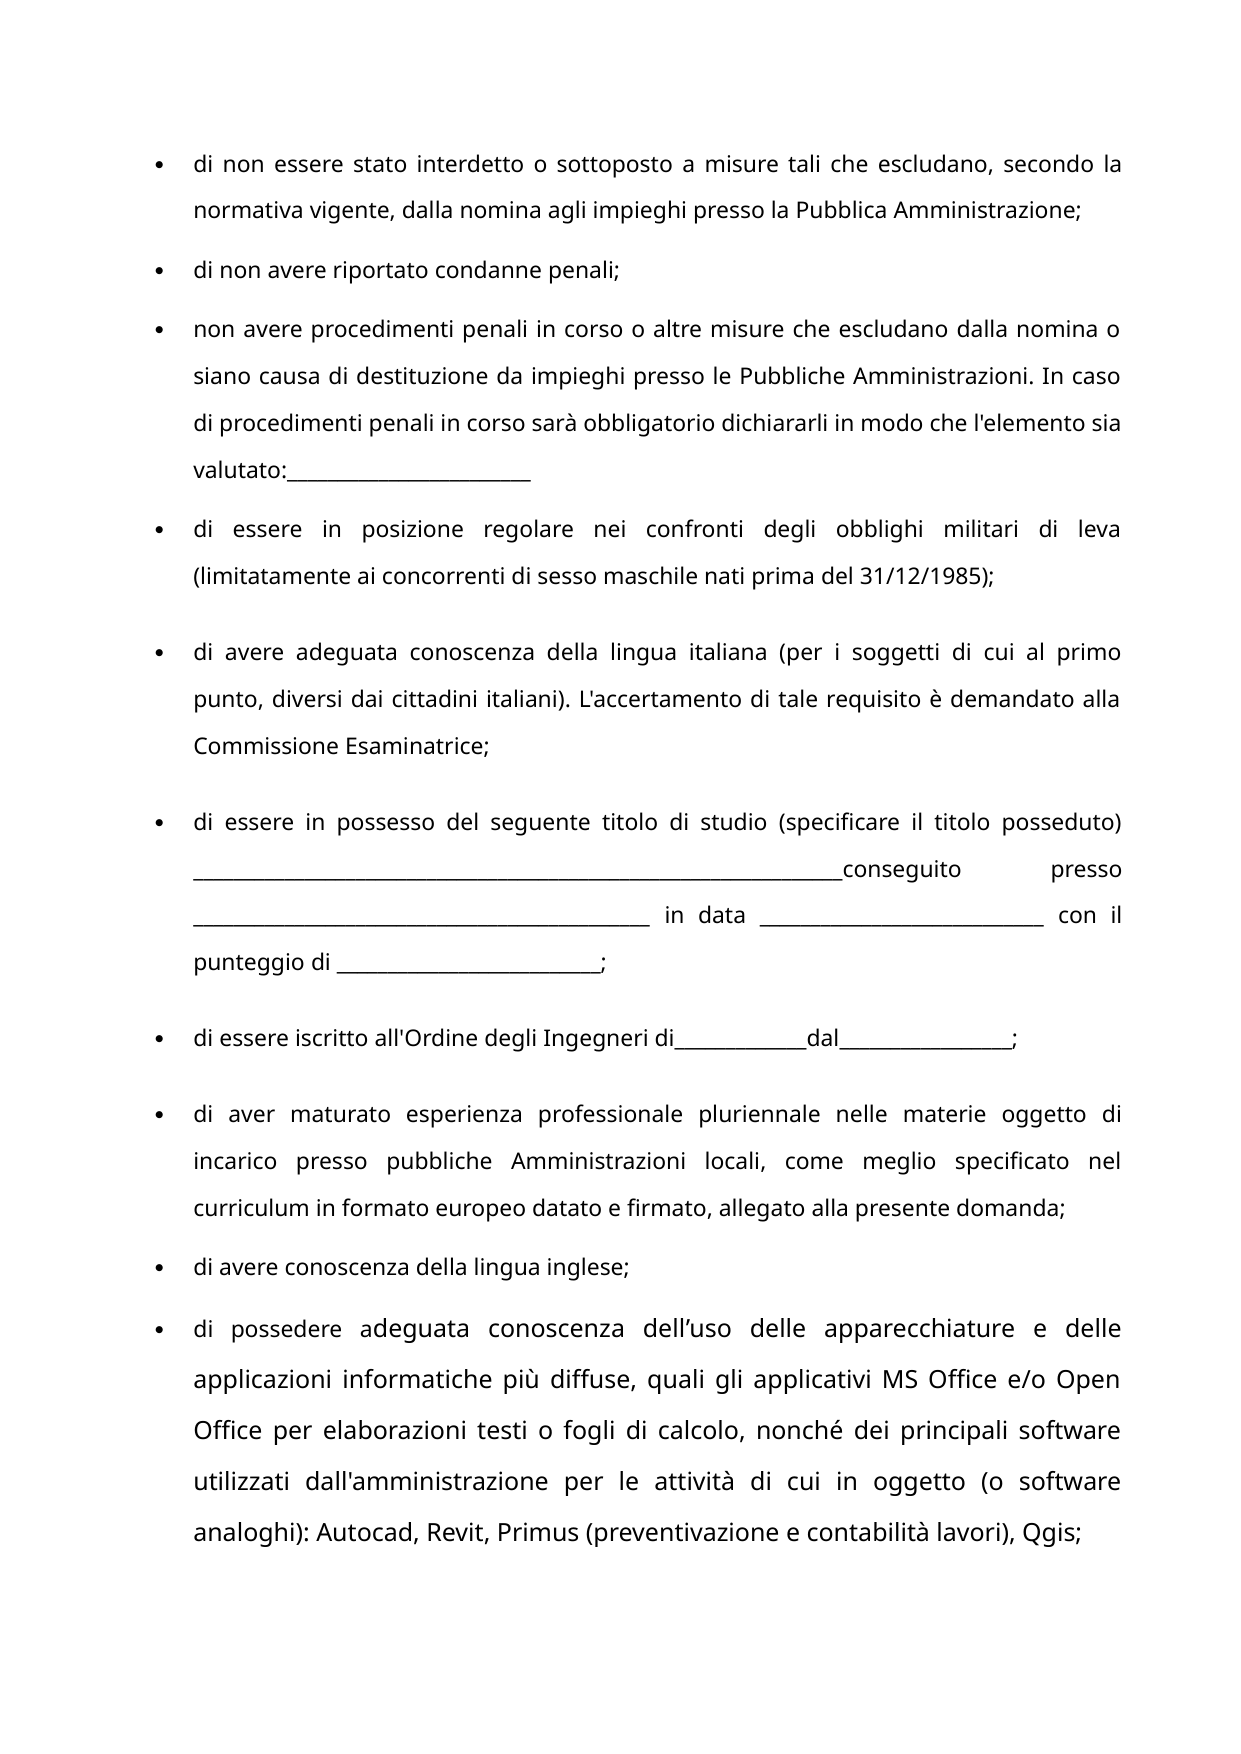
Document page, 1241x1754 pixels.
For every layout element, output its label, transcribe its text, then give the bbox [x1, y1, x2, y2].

list di essere in possesso del seguente titolo di studio (specificare il titolo posseduto) ________________________________________________________________conseguito presso _____________________________________________ in data ____________________________ con il punteggio di __________________________; [156, 806, 1122, 977]
list di essere in posizione regolare nei confronti degli obblighi militari di leva (limitatamente ai concorrenti di sesso maschile nati prima del 31/12/1985); [156, 513, 1122, 591]
list di aver maturato esperienza professionale pluriennale nelle materie oggetto di incarico presso pubbliche Amministrazioni locali, come meglio specificato nel curriculum in formato europeo datato e firmato, allegato alla presente domanda; [156, 1098, 1122, 1223]
list di possedere adeguata conoscenza dell’uso delle apparecchiature e delle applicazioni informatiche più diffuse, quali gli applicativi MS Office e/o Open Office per elaborazioni testi o fogli di calcolo, nonché dei principali software utilizzati dall'amministrazione per le attività di cui in oggetto (o software analoghi): Autocad, Revit, Primus (preventivazione e contabilità lavori), Qgis; [156, 1311, 1122, 1549]
list di avere adeguata conoscenza della lingua italiana (per i soggetti di cui al primo punto, diversi dai cittadini italiani). L'accertamento di tale requisito è demandato alla Commissione Esaminatrice; [156, 636, 1122, 761]
list non avere procedimenti penali in corso o altre misure che escludano dalla nomina o siano causa di destituzione da impieghi presso le Pubbliche Amministrazioni. In caso di procedimenti penali in corso sarà obbligatorio dichiararli in modo che l'elemento sia valutato:________________________ [156, 313, 1122, 485]
list di essere iscritto all'Ordine degli Ingegneri di_____________dal_________________; [156, 1022, 1122, 1053]
list di non essere stato interdetto o sottoposto a misure tali che escludano, secondo la normativa vigente, dalla nomina agli impieghi presso la Pubblica Amministrazione; [156, 148, 1122, 226]
list di non avere riportato condanne penali; [156, 254, 1122, 285]
list di avere conoscenza della lingua inglese; [156, 1251, 1122, 1283]
